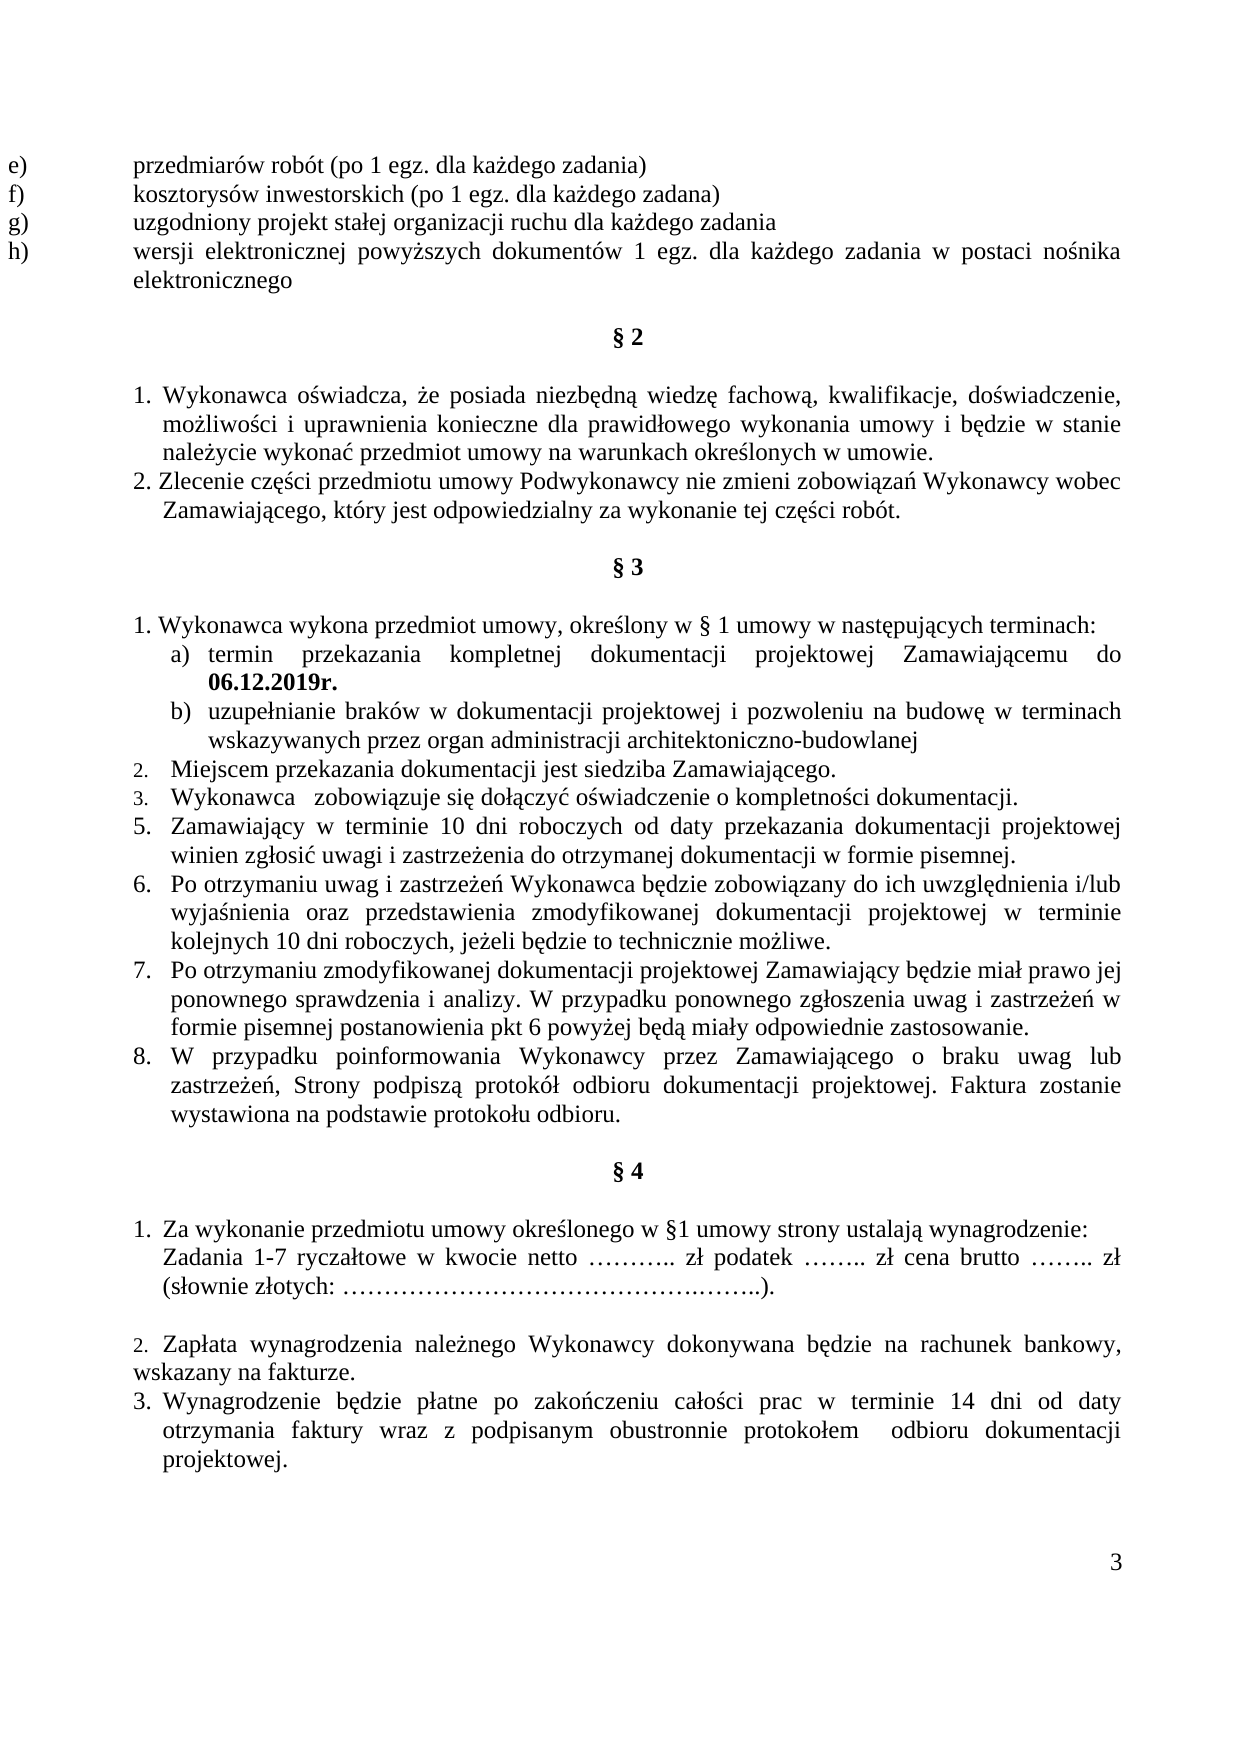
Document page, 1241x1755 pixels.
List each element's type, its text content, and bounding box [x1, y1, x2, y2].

list Wykonawca oświadcza, że posiada niezbędną wiedzę fachową, kwalifikacje, doświadczenie, możliwości i uprawnienia konieczne dla prawidłowego wykonania umowy i będzie w stanie należycie wykonać przedmiot umowy na warunkach określonych w umowie. [133, 380, 1122, 466]
list termin przekazania kompletnej dokumentacji projektowej Zamawiającemu do 06.12.2019r. [170, 639, 1122, 696]
list uzupełnianie braków w dokumentacji projektowej i pozwoleniu na budowę w terminach wskazywanych przez organ administracji architektoniczno-budowlanej [170, 696, 1122, 754]
text 1. Wykonawca wykona przedmiot umowy, określony w § 1 umowy w następujących terminach: [133, 610, 1122, 639]
text § 3 [133, 552, 1122, 581]
list Wynagrodzenie będzie płatne po zakończeniu całości prac w terminie 14 dni od daty otrzymania faktury wraz z podpisanym obustronnie protokołem odbioru dokumentacji projektowej. [133, 1386, 1122, 1472]
text § 2 [133, 322, 1122, 351]
text § 4 [133, 1156, 1122, 1185]
list Po otrzymaniu uwag i zastrzeżeń Wykonawca będzie zobowiązany do ich uwzględnienia i/lub wyjaśnienia oraz przedstawienia zmodyfikowanej dokumentacji projektowej w terminie kolejnych 10 dni roboczych, jeżeli będzie to technicznie możliwe. [133, 869, 1122, 955]
list wersji elektronicznej powyższych dokumentów 1 egz. dla każdego zadania w postaci nośnika elektronicznego [8, 236, 1122, 294]
text Zadania 1-7 ryczałtowe w kwocie netto ……….. zł podatek …….. zł cena brutto …….. zł (słownie złotych: …………………………………….……..). [162, 1242, 1122, 1300]
list Zapłata wynagrodzenia należnego Wykonawcy dokonywana będzie na rachunek bankowy, wskazany na fakturze. [133, 1329, 1122, 1386]
text 2. Zlecenie części przedmiotu umowy Podwykonawcy nie zmieni zobowiązań Wykonawcy wobec Zamawiającego, który jest odpowiedzialny za wykonanie tej części robót. [133, 466, 1122, 524]
list Za wykonanie przedmiotu umowy określonego w §1 umowy strony ustalają wynagrodzenie: [133, 1214, 1122, 1242]
list Po otrzymaniu zmodyfikowanej dokumentacji projektowej Zamawiający będzie miał prawo jej ponownego sprawdzenia i analizy. W przypadku ponownego zgłoszenia uwag i zastrzeżeń w formie pisemnej postanowienia pkt 6 powyżej będą miały odpowiednie zastosowanie. [133, 955, 1122, 1041]
list Zamawiający w terminie 10 dni roboczych od daty przekazania dokumentacji projektowej winien zgłosić uwagi i zastrzeżenia do otrzymanej dokumentacji w formie pisemnej. [133, 811, 1122, 869]
list uzgodniony projekt stałej organizacji ruchu dla każdego zadania [8, 207, 1122, 236]
list W przypadku poinformowania Wykonawcy przez Zamawiającego o braku uwag lub zastrzeżeń, Strony podpiszą protokół odbioru dokumentacji projektowej. Faktura zostanie wystawiona na podstawie protokołu odbioru. [133, 1041, 1122, 1127]
list przedmiarów robót (po 1 egz. dla każdego zadania) [8, 150, 1122, 179]
list kosztorysów inwestorskich (po 1 egz. dla każdego zadana) [8, 179, 1122, 207]
list Wykonawca zobowiązuje się dołączyć oświadczenie o kompletności dokumentacji. [133, 782, 1122, 811]
list Miejscem przekazania dokumentacji jest siedziba Zamawiającego. [133, 754, 1122, 782]
